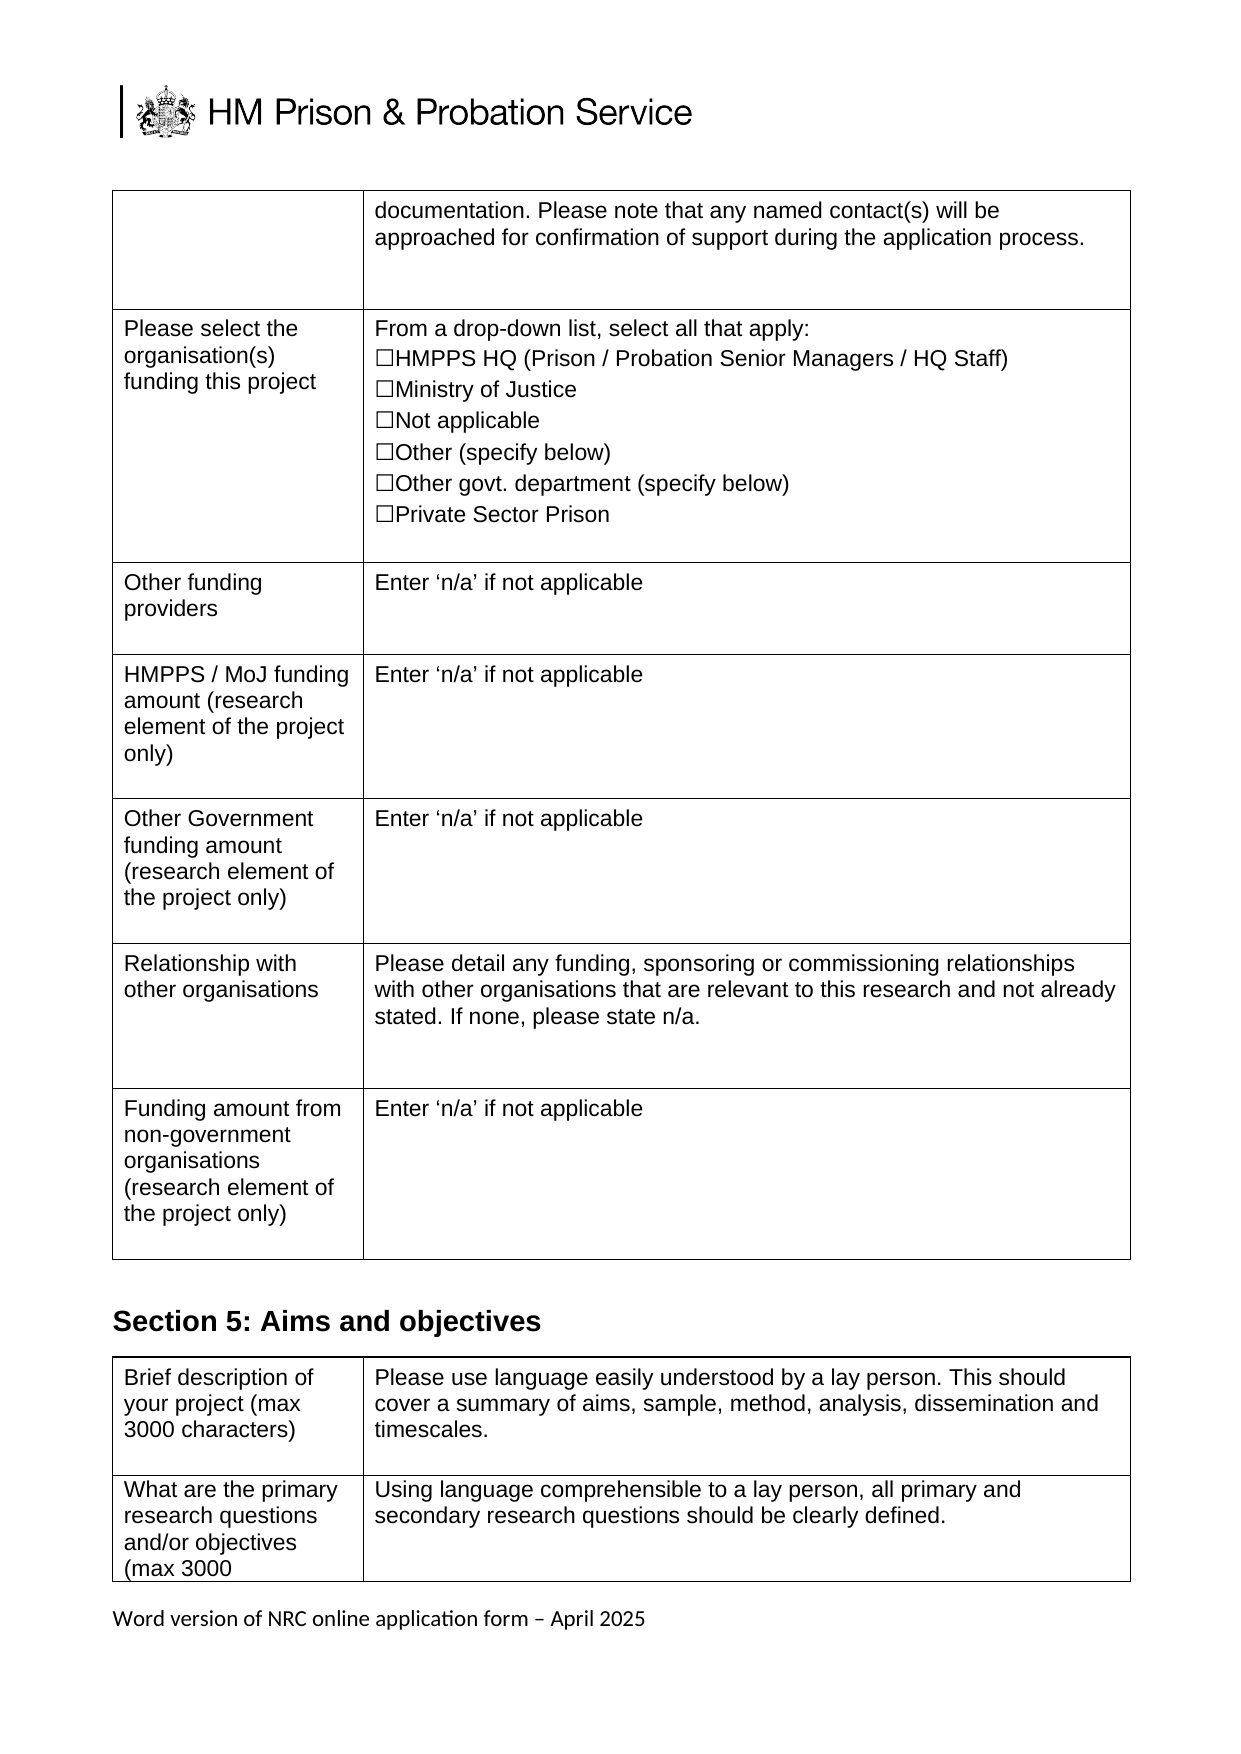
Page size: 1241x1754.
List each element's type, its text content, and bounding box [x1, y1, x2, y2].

table_cell What are the primary research questions and/or objectives (max 3000 [113, 1476, 363, 1581]
table_cell Please select the organisation(s) funding this project [113, 310, 363, 562]
table_cell Enter ‘n/a’ if not applicable [364, 563, 1130, 653]
table_cell Using language comprehensible to a lay person, all primary and secondary research questions should be clearly defined. [364, 1476, 1130, 1581]
table_cell Funding amount from non-government organisations (research element of the project only) [113, 1089, 363, 1259]
table_cell HMPPS / MoJ funding amount (research element of the project only) [113, 655, 363, 798]
table_cell Enter ‘n/a’ if not applicable [364, 655, 1130, 798]
table_cell Other funding providers [113, 563, 363, 653]
table_cell From a drop-down list, select all that apply: ☐HMPPS HQ (Prison / Probation Senior Managers / HQ Staff) ☐Ministry of Justice ☐Not applicable ☐Other (specify below) ☐Other govt. department (specify below) ☐Private Sector Prison [364, 310, 1130, 562]
table_cell Please detail any funding, sponsoring or commissioning relationships with other organisations that are relevant to this research and not already stated. If none, please state n/a. [364, 944, 1130, 1088]
table_cell Relationship with other organisations [113, 944, 363, 1088]
subtitle Section 5: Aims and objectives [112, 1304, 1128, 1338]
table_cell Enter ‘n/a’ if not applicable [364, 799, 1130, 943]
table_header Brief description of your project (max 3000 characters) [113, 1358, 363, 1475]
table_cell [113, 191, 363, 308]
table_cell Other Government funding amount (research element of the project only) [113, 799, 363, 943]
table_cell Enter ‘n/a’ if not applicable [364, 1089, 1130, 1259]
table_header Please use language easily understood by a lay person. This should cover a summary of aims, sample, method, analysis, dissemination and timescales. [364, 1358, 1130, 1475]
table_cell documentation. Please note that any named contact(s) will be approached for confirmation of support during the application process. [364, 191, 1130, 308]
